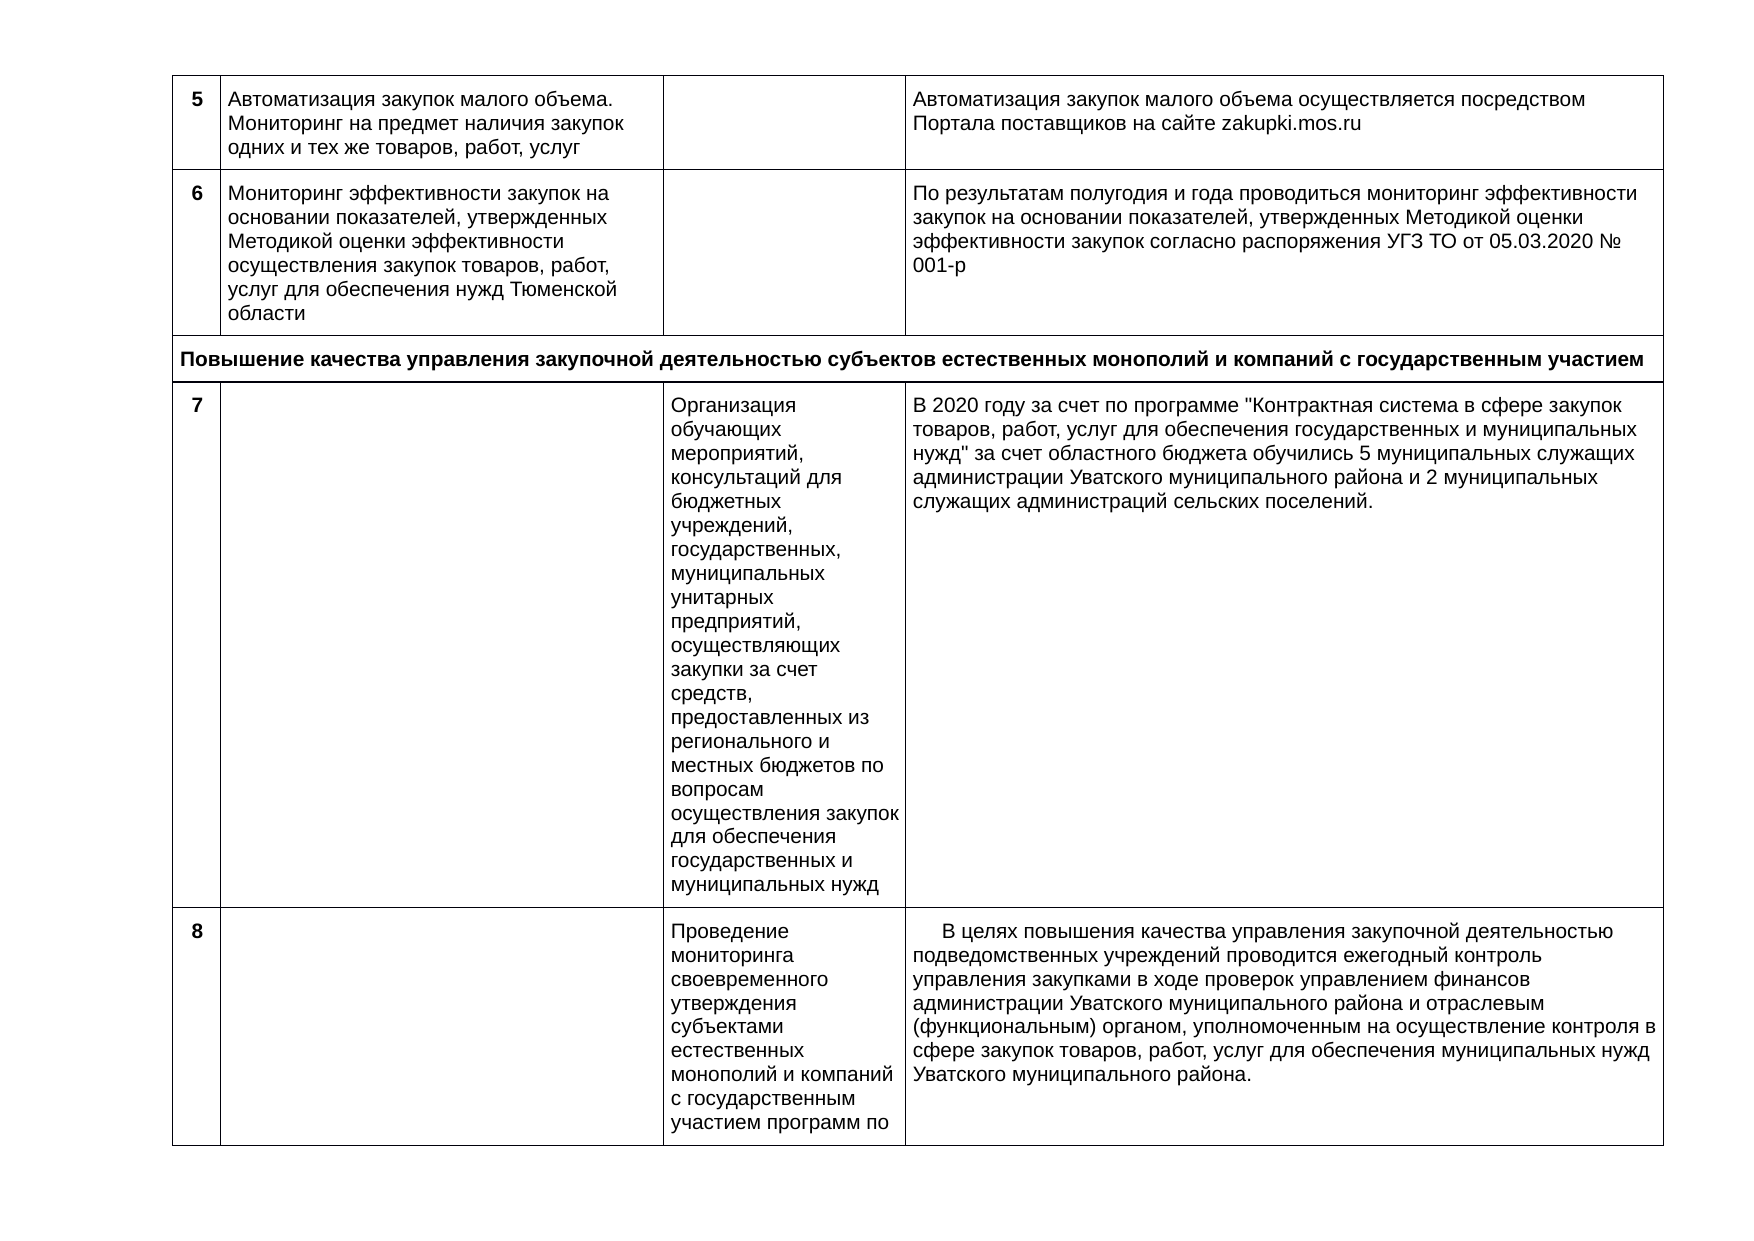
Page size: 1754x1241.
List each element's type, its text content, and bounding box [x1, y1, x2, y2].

table_cell По результатам полугодия и года проводиться мониторинг эффективности закупок на основании показателей, утвержденных Методикой оценки эффективности закупок согласно распоряжения УГЗ ТО от 05.03.2020 № 001-р [906, 170, 1663, 335]
table_cell Организация обучающих мероприятий, консультаций для бюджетных учреждений, государственных, муниципальных унитарных предприятий, осуществляющих закупки за счет средств, предоставленных из регионального и местных бюджетов по вопросам осуществления закупок для обеспечения государственных и муниципальных нужд [664, 383, 905, 907]
table_cell Повышение качества управления закупочной деятельностью субъектов естественных монополий и компаний с государственным участием [173, 336, 1663, 381]
table_cell [221, 908, 663, 1145]
table_cell 6 [173, 170, 220, 335]
table_cell Автоматизация закупок малого объема. Мониторинг на предмет наличия закупок одних и тех же товаров, работ, услуг [221, 76, 663, 169]
table_cell 5 [173, 76, 220, 169]
table_cell Автоматизация закупок малого объема осуществляется посредством Портала поставщиков на сайте zakupki.mos.ru [906, 76, 1663, 169]
table_cell [664, 76, 905, 169]
table_cell 7 [173, 383, 220, 907]
table_cell В целях повышения качества управления закупочной деятельностью подведомственных учреждений проводится ежегодный контроль управления закупками в ходе проверок управлением финансов администрации Уватского муниципального района и отраслевым (функциональным) органом, уполномоченным на осуществление контроля в сфере закупок товаров, работ, услуг для обеспечения муниципальных нужд Уватского муниципального района. [906, 908, 1663, 1145]
table_cell [664, 170, 905, 335]
table_cell 8 [173, 908, 220, 1145]
table_cell [221, 383, 663, 907]
table_cell Проведение мониторинга своевременного утверждения субъектами естественных монополий и компаний с государственным участием программ по [664, 908, 905, 1145]
table_cell Мониторинг эффективности закупок на основании показателей, утвержденных Методикой оценки эффективности осуществления закупок товаров, работ, услуг для обеспечения нужд Тюменской области [221, 170, 663, 335]
table_cell В 2020 году за счет по программе "Контрактная система в сфере закупок товаров, работ, услуг для обеспечения государственных и муниципальных нужд" за счет областного бюджета обучились 5 муниципальных служащих администрации Уватского муниципального района и 2 муниципальных служащих администраций сельских поселений. [906, 383, 1663, 907]
